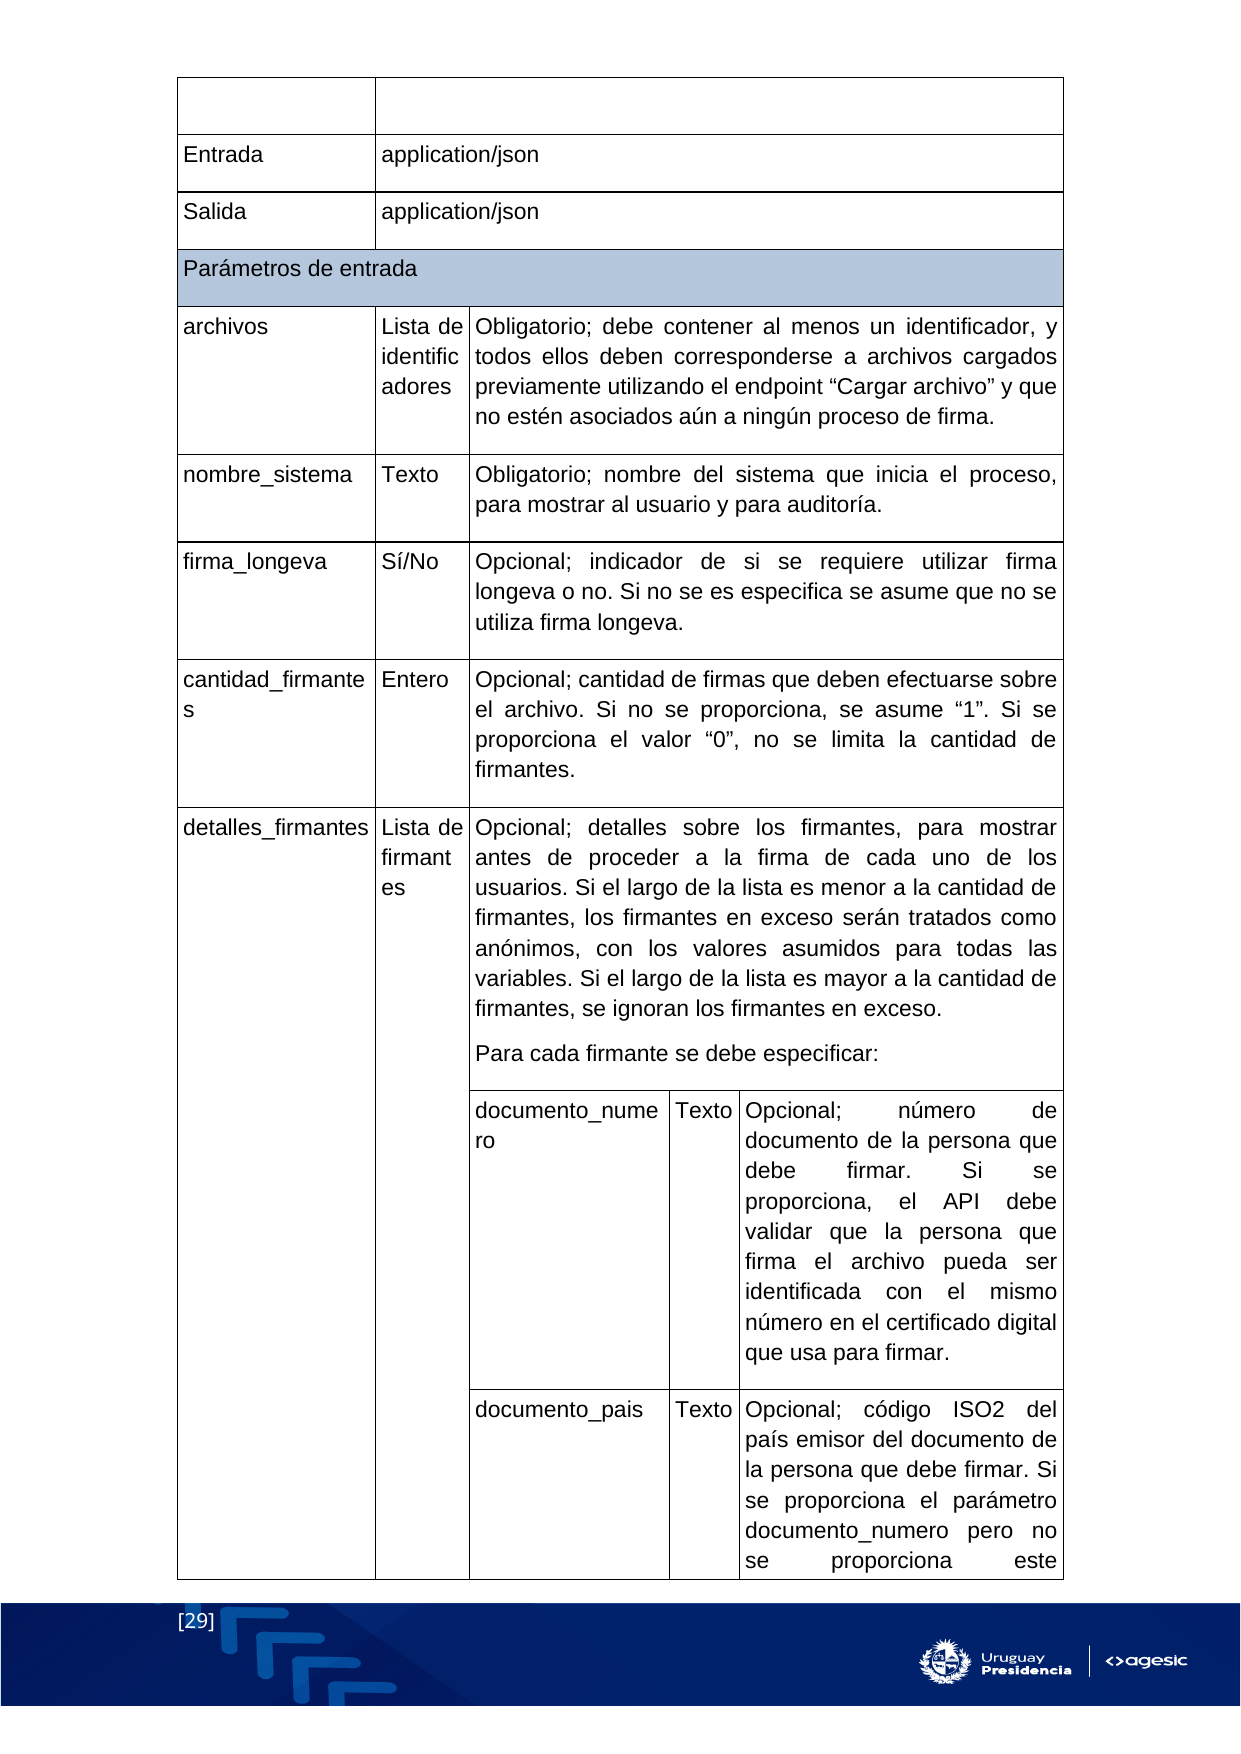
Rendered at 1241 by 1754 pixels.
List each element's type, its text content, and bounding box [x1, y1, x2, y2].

table_cell [178, 78, 375, 134]
table_cell Sí/No [376, 543, 469, 659]
table_cell Lista de firmantes [376, 808, 469, 1579]
table_cell Lista de identificadores [376, 307, 469, 454]
table_cell application/json [376, 135, 1063, 191]
table_cell documento_pais [470, 1390, 669, 1579]
table_cell cantidad_firmantes [178, 660, 375, 807]
table_cell Texto [376, 455, 469, 541]
table_cell Opcional; indicador de si se requiere utilizar firma longeva o no. Si no se es especifica se asume que no se utiliza firma longeva. [470, 543, 1063, 659]
table_cell Parámetros de entrada [178, 250, 1063, 306]
table_cell Obligatorio; nombre del sistema que inicia el proceso, para mostrar al usuario y para auditoría. [470, 455, 1063, 541]
table_cell archivos [178, 307, 375, 454]
table_cell Obligatorio; debe contener al menos un identificador, y todos ellos deben corresponderse a archivos cargados previamente utilizando el endpoint “Cargar archivo” y que no estén asociados aún a ningún proceso de firma. [470, 307, 1063, 454]
table_cell Opcional; cantidad de firmas que deben efectuarse sobre el archivo. Si no se proporciona, se asume “1”. Si se proporciona el valor “0”, no se limita la cantidad de firmantes. [470, 660, 1063, 807]
table_cell firma_longeva [178, 543, 375, 659]
table_cell detalles_firmantes [178, 808, 375, 1579]
table_cell Texto [670, 1390, 739, 1579]
table_cell documento_numero [470, 1091, 669, 1389]
table_cell Opcional; detalles sobre los firmantes, para mostrar antes de proceder a la firma de cada uno de los usuarios. Si el largo de la lista es menor a la cantidad de firmantes, los firmantes en exceso serán tratados como anónimos, con los valores asumidos para todas las variables. Si el largo de la lista es mayor a la cantidad de firmantes, se ignoran los firmantes en exceso. Para cada firmante se debe especificar: [470, 808, 1063, 1090]
table_cell Entero [376, 660, 469, 807]
table_cell nombre_sistema [178, 455, 375, 541]
table_cell [376, 78, 1063, 134]
table_cell Entrada [178, 135, 375, 191]
picture [0, 1603, 1241, 1706]
table_cell Opcional; número de documento de la persona que debe firmar. Si se proporciona, el API debe validar que la persona que firma el archivo pueda ser identificada con el mismo número en el certificado digital que usa para firmar. [740, 1091, 1063, 1389]
table_cell Opcional; código ISO2 del país emisor del documento de la persona que debe firmar. Si se proporciona el parámetro documento_numero pero no se proporciona este [740, 1390, 1063, 1579]
table_cell application/json [376, 193, 1063, 249]
table_cell Salida [178, 193, 375, 249]
table_cell Texto [670, 1091, 739, 1389]
